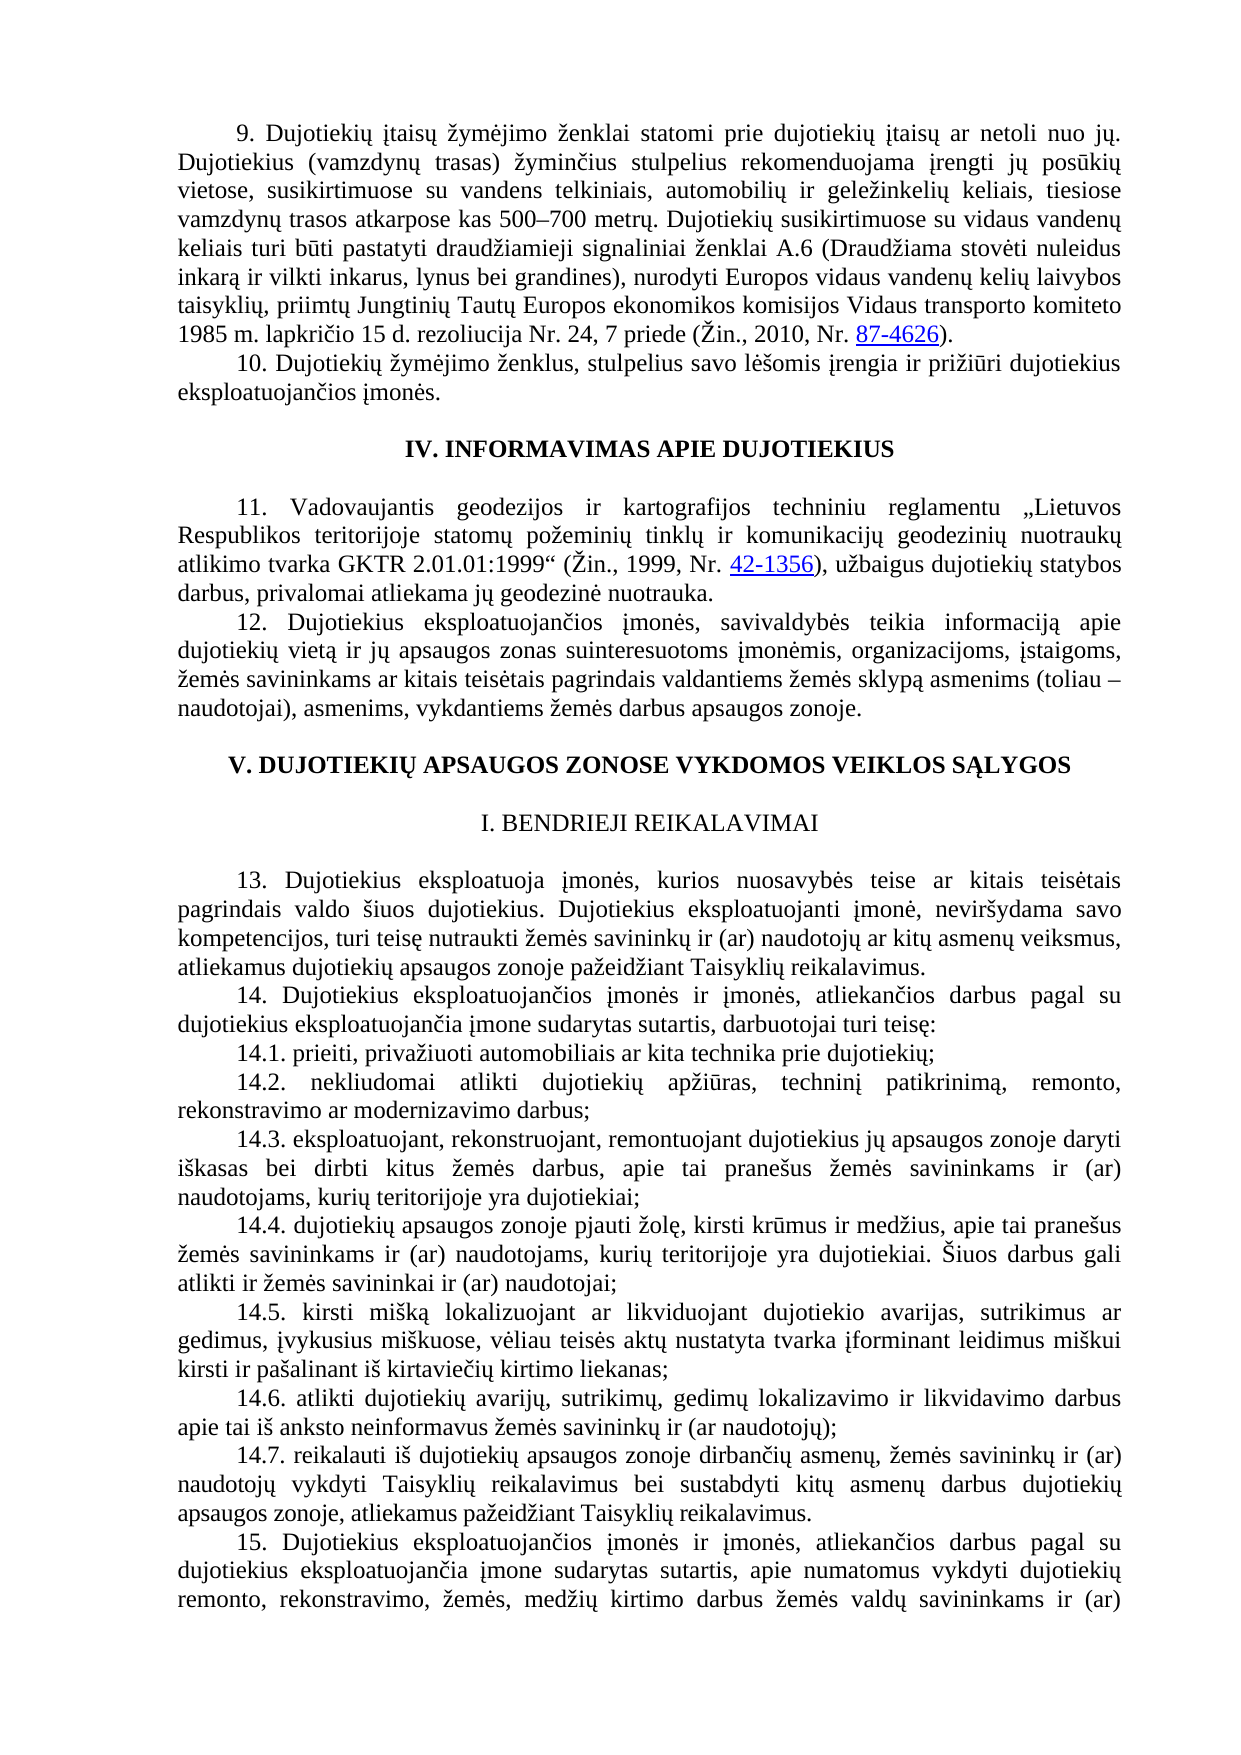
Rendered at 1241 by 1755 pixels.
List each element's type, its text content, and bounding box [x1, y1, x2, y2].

text 12. Dujotiekius eksploatuojančios įmonės, savivaldybės teikia informaciją apie dujotiekių vietą ir jų apsaugos zonas suinteresuotoms įmonėmis, organizacijoms, įstaigoms, žemės savininkams ar kitais teisėtais pagrindais valdantiems žemės sklypą asmenims (toliau – naudotojai), asmenims, vykdantiems žemės darbus apsaugos zonoje. [177, 607, 1122, 722]
text I. BENDRIEJI REIKALAVIMAI [177, 808, 1122, 837]
text 14.7. reikalauti iš dujotiekių apsaugos zonoje dirbančių asmenų, žemės savininkų ir (ar) naudotojų vykdyti Taisyklių reikalavimus bei sustabdyti kitų asmenų darbus dujotiekių apsaugos zonoje, atliekamus pažeidžiant Taisyklių reikalavimus. [177, 1441, 1122, 1527]
text 11. Vadovaujantis geodezijos ir kartografijos techniniu reglamentu „Lietuvos Respublikos teritorijoje statomų požeminių tinklų ir komunikacijų geodezinių nuotraukų atlikimo tvarka GKTR 2.01.01:1999“ (Žin., 1999, Nr. 42-1356), užbaigus dujotiekių statybos darbus, privalomai atliekama jų geodezinė nuotrauka. [177, 492, 1122, 607]
text 14.1. prieiti, privažiuoti automobiliais ar kita technika prie dujotiekių; [177, 1038, 1122, 1067]
text 14. Dujotiekius eksploatuojančios įmonės ir įmonės, atliekančios darbus pagal su dujotiekius eksploatuojančia įmone sudarytas sutartis, darbuotojai turi teisę: [177, 981, 1122, 1038]
text 14.2. nekliudomai atlikti dujotiekių apžiūras, techninį patikrinimą, remonto, rekonstravimo ar modernizavimo darbus; [177, 1067, 1122, 1124]
text 14.4. dujotiekių apsaugos zonoje pjauti žolę, kirsti krūmus ir medžius, apie tai pranešus žemės savininkams ir (ar) naudotojams, kurių teritorijoje yra dujotiekiai. Šiuos darbus gali atlikti ir žemės savininkai ir (ar) naudotojai; [177, 1211, 1122, 1297]
text 14.5. kirsti mišką lokalizuojant ar likviduojant dujotiekio avarijas, sutrikimus ar gedimus, įvykusius miškuose, vėliau teisės aktų nustatyta tvarka įforminant leidimus miškui kirsti ir pašalinant iš kirtaviečių kirtimo liekanas; [177, 1297, 1122, 1383]
text IV. INFORMAVIMAS APIE Dujotiekius [177, 434, 1122, 463]
text 14.6. atlikti dujotiekių avarijų, sutrikimų, gedimų lokalizavimo ir likvidavimo darbus apie tai iš anksto neinformavus žemės savininkų ir (ar naudotojų); [177, 1383, 1122, 1441]
text 14.3. eksploatuojant, rekonstruojant, remontuojant dujotiekius jų apsaugos zonoje daryti iškasas bei dirbti kitus žemės darbus, apie tai pranešus žemės savininkams ir (ar) naudotojams, kurių teritorijoje yra dujotiekiai; [177, 1124, 1122, 1211]
text 15. Dujotiekius eksploatuojančios įmonės ir įmonės, atliekančios darbus pagal su dujotiekius eksploatuojančia įmone sudarytas sutartis, apie numatomus vykdyti dujotiekių remonto, rekonstravimo, žemės, medžių kirtimo darbus žemės valdų savininkams ir (ar) [177, 1527, 1122, 1613]
text 13. Dujotiekius eksploatuoja įmonės, kurios nuosavybės teise ar kitais teisėtais pagrindais valdo šiuos dujotiekius. Dujotiekius eksploatuojanti įmonė, neviršydama savo kompetencijos, turi teisę nutraukti žemės savininkų ir (ar) naudotojų ar kitų asmenų veiksmus, atliekamus dujotiekių apsaugos zonoje pažeidžiant Taisyklių reikalavimus. [177, 866, 1122, 981]
text 10. Dujotiekių žymėjimo ženklus, stulpelius savo lėšomis įrengia ir prižiūri dujotiekius eksploatuojančios įmonės. [177, 348, 1122, 406]
text 9. Dujotiekių įtaisų žymėjimo ženklai statomi prie dujotiekių įtaisų ar netoli nuo jų. Dujotiekius (vamzdynų trasas) žyminčius stulpelius rekomenduojama įrengti jų posūkių vietose, susikirtimuose su vandens telkiniais, automobilių ir geležinkelių keliais, tiesiose vamzdynų trasos atkarpose kas 500–700 metrų. Dujotiekių susikirtimuose su vidaus vandenų keliais turi būti pastatyti draudžiamieji signaliniai ženklai A.6 (Draudžiama stovėti nuleidus inkarą ir vilkti inkarus, lynus bei grandines), nurodyti Europos vidaus vandenų kelių laivybos taisyklių, priimtų Jungtinių Tautų Europos ekonomikos komisijos Vidaus transporto komiteto 1985 m. lapkričio 15 d. rezoliucija Nr. 24, 7 priede (Žin., 2010, Nr. 87-4626). [177, 118, 1122, 348]
text V. DUJOTIEKIŲ APSAUGOS ZONOSE VYKDOMOS VEIKLOS SĄLYGOS [177, 751, 1122, 779]
